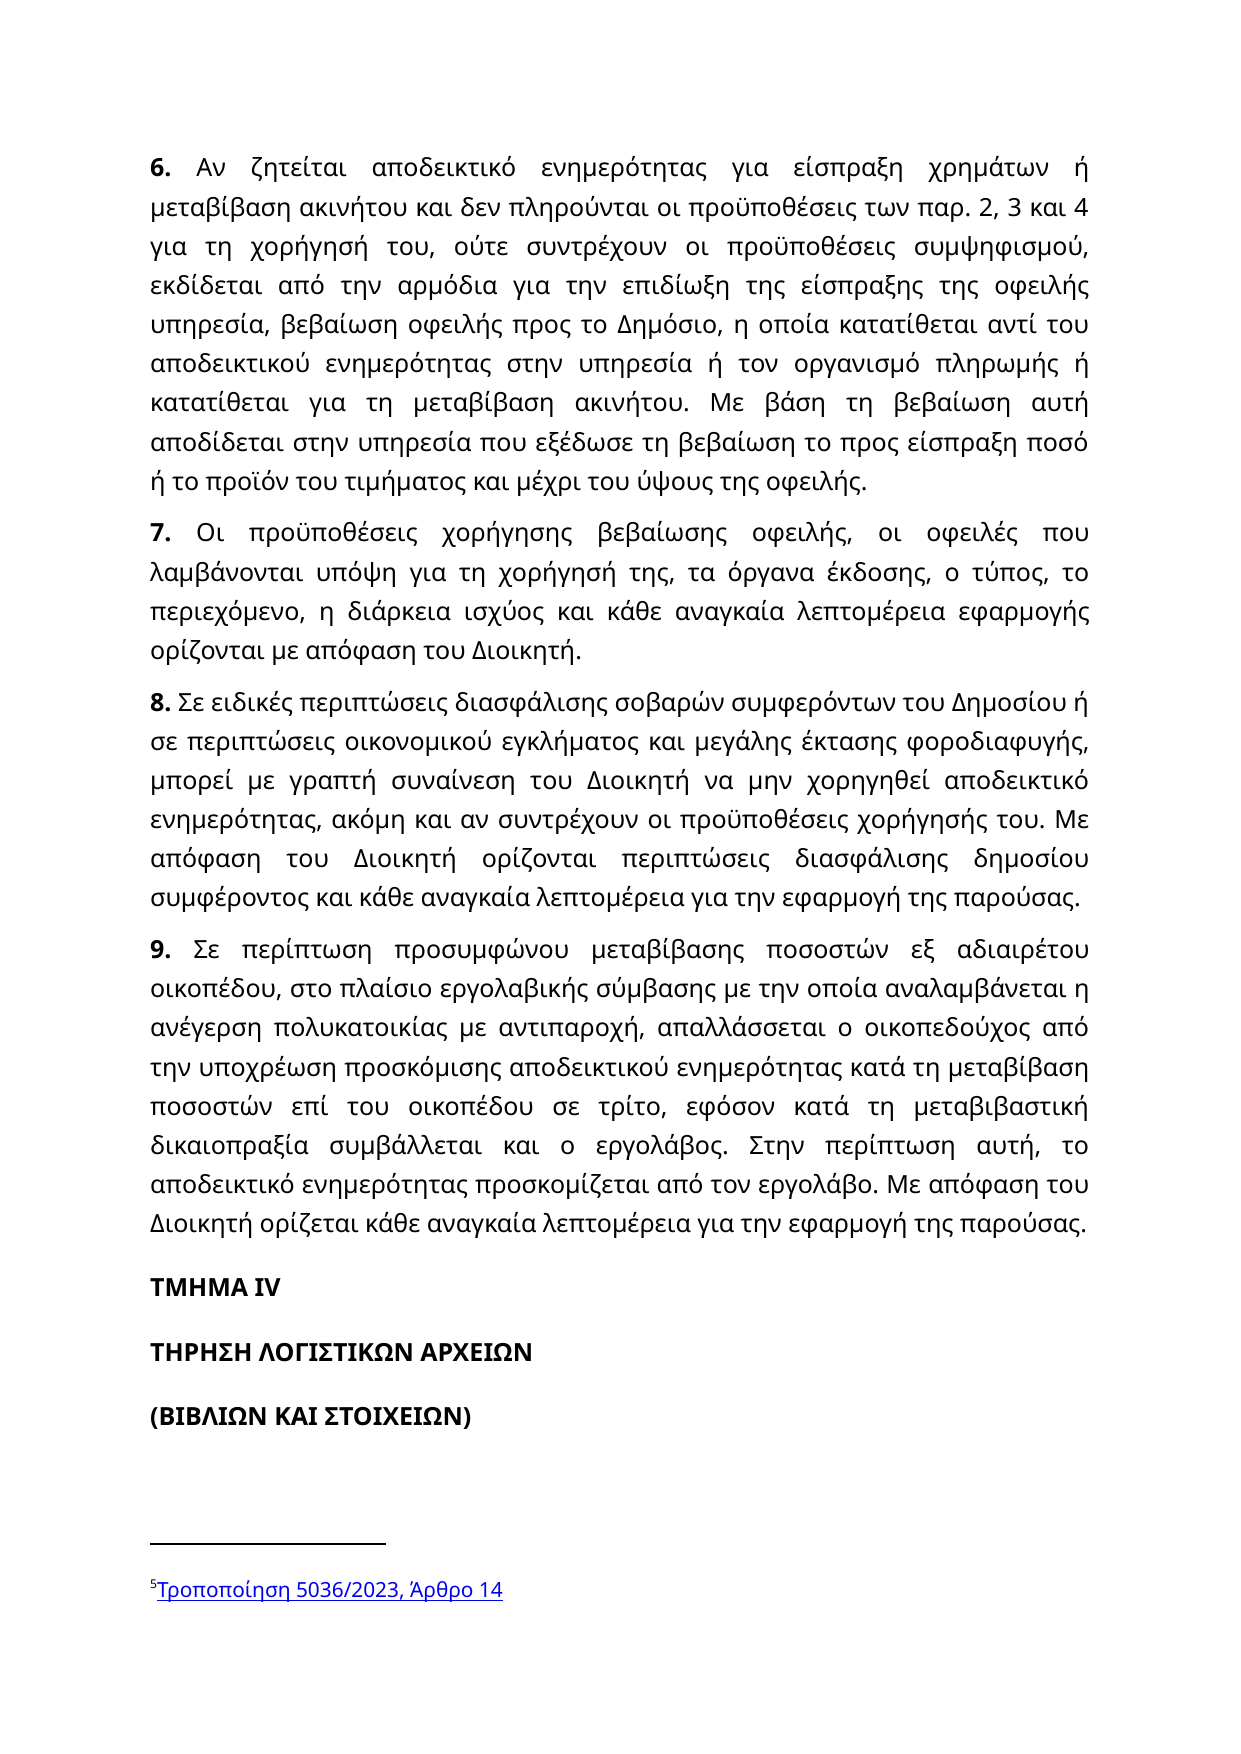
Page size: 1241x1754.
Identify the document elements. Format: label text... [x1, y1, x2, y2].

text 7. Οι προϋποθέσεις χορήγησης βεβαίωσης οφειλής, οι οφειλές που λαμβάνονται υπόψη για τη χορήγησή της, τα όργανα έκδοσης, ο τύπος, το περιεχόμενο, η διάρκεια ισχύος και κάθε αναγκαία λεπτομέρεια εφαρμογής ορίζονται με απόφαση του Διοικητή. [150, 515, 1090, 667]
text 8. Σε ειδικές περιπτώσεις διασφάλισης σοβαρών συμφερόντων του Δημοσίου ή σε περιπτώσεις οικονομικού εγκλήματος και μεγάλης έκτασης φοροδιαφυγής, μπορεί με γραπτή συναίνεση του Διοικητή να μην χορηγηθεί αποδεικτικό ενημερότητας, ακόμη και αν συντρέχουν οι προϋποθέσεις χορήγησής του. Με απόφαση του Διοικητή ορίζονται περιπτώσεις διασφάλισης δημοσίου συμφέροντος και κάθε αναγκαία λεπτομέρεια για την εφαρμογή της παρούσας. [150, 684, 1090, 914]
text ΤΗΡΗΣΗ ΛΟΓΙΣΤΙΚΩΝ ΑΡΧΕΙΩΝ [150, 1334, 1090, 1368]
text TMHMA IV [150, 1270, 1090, 1304]
text Τροποποίηση 5036/2023, Άρθρο 14 [150, 1576, 1090, 1604]
text 9. Σε περίπτωση προσυμφώνου μεταβίβασης ποσοστών εξ αδιαιρέτου οικοπέδου, στο πλαίσιο εργολαβικής σύμβασης με την οποία αναλαμβάνεται η ανέγερση πολυκατοικίας με αντιπαροχή, απαλλάσσεται ο οικοπεδούχος από την υποχρέωση προσκόμισης αποδεικτικού ενημερότητας κατά τη μεταβίβαση ποσοστών επί του οικοπέδου σε τρίτο, εφόσον κατά τη μεταβιβαστική δικαιοπραξία συμβάλλεται και ο εργολάβος. Στην περίπτωση αυτή, το αποδεικτικό ενημερότητας προσκομίζεται από τον εργολάβο. Με απόφαση του Διοικητή ορίζεται κάθε αναγκαία λεπτομέρεια για την εφαρμογή της παρούσας. [150, 932, 1090, 1240]
text (ΒΙΒΛΙΩΝ ΚΑΙ ΣΤΟΙΧΕΙΩΝ) [150, 1398, 1090, 1432]
text 6. Αν ζητείται αποδεικτικό ενημερότητας για είσπραξη χρημάτων ή μεταβίβαση ακινήτου και δεν πληρούνται οι προϋποθέσεις των παρ. 2, 3 και 4 για τη χορήγησή του, ούτε συντρέχουν οι προϋποθέσεις συμψηφισμού, εκδίδεται από την αρμόδια για την επιδίωξη της είσπραξης της οφειλής υπηρεσία, βεβαίωση οφειλής προς το Δημόσιο, η οποία κατατίθεται αντί του αποδεικτικού ενημερότητας στην υπηρεσία ή τον οργανισμό πληρωμής ή κατατίθεται για τη μεταβίβαση ακινήτου. Με βάση τη βεβαίωση αυτή αποδίδεται στην υπηρεσία που εξέδωσε τη βεβαίωση το προς είσπραξη ποσό ή το προϊόν του τιμήματος και μέχρι του ύψους της οφειλής. [150, 150, 1090, 497]
